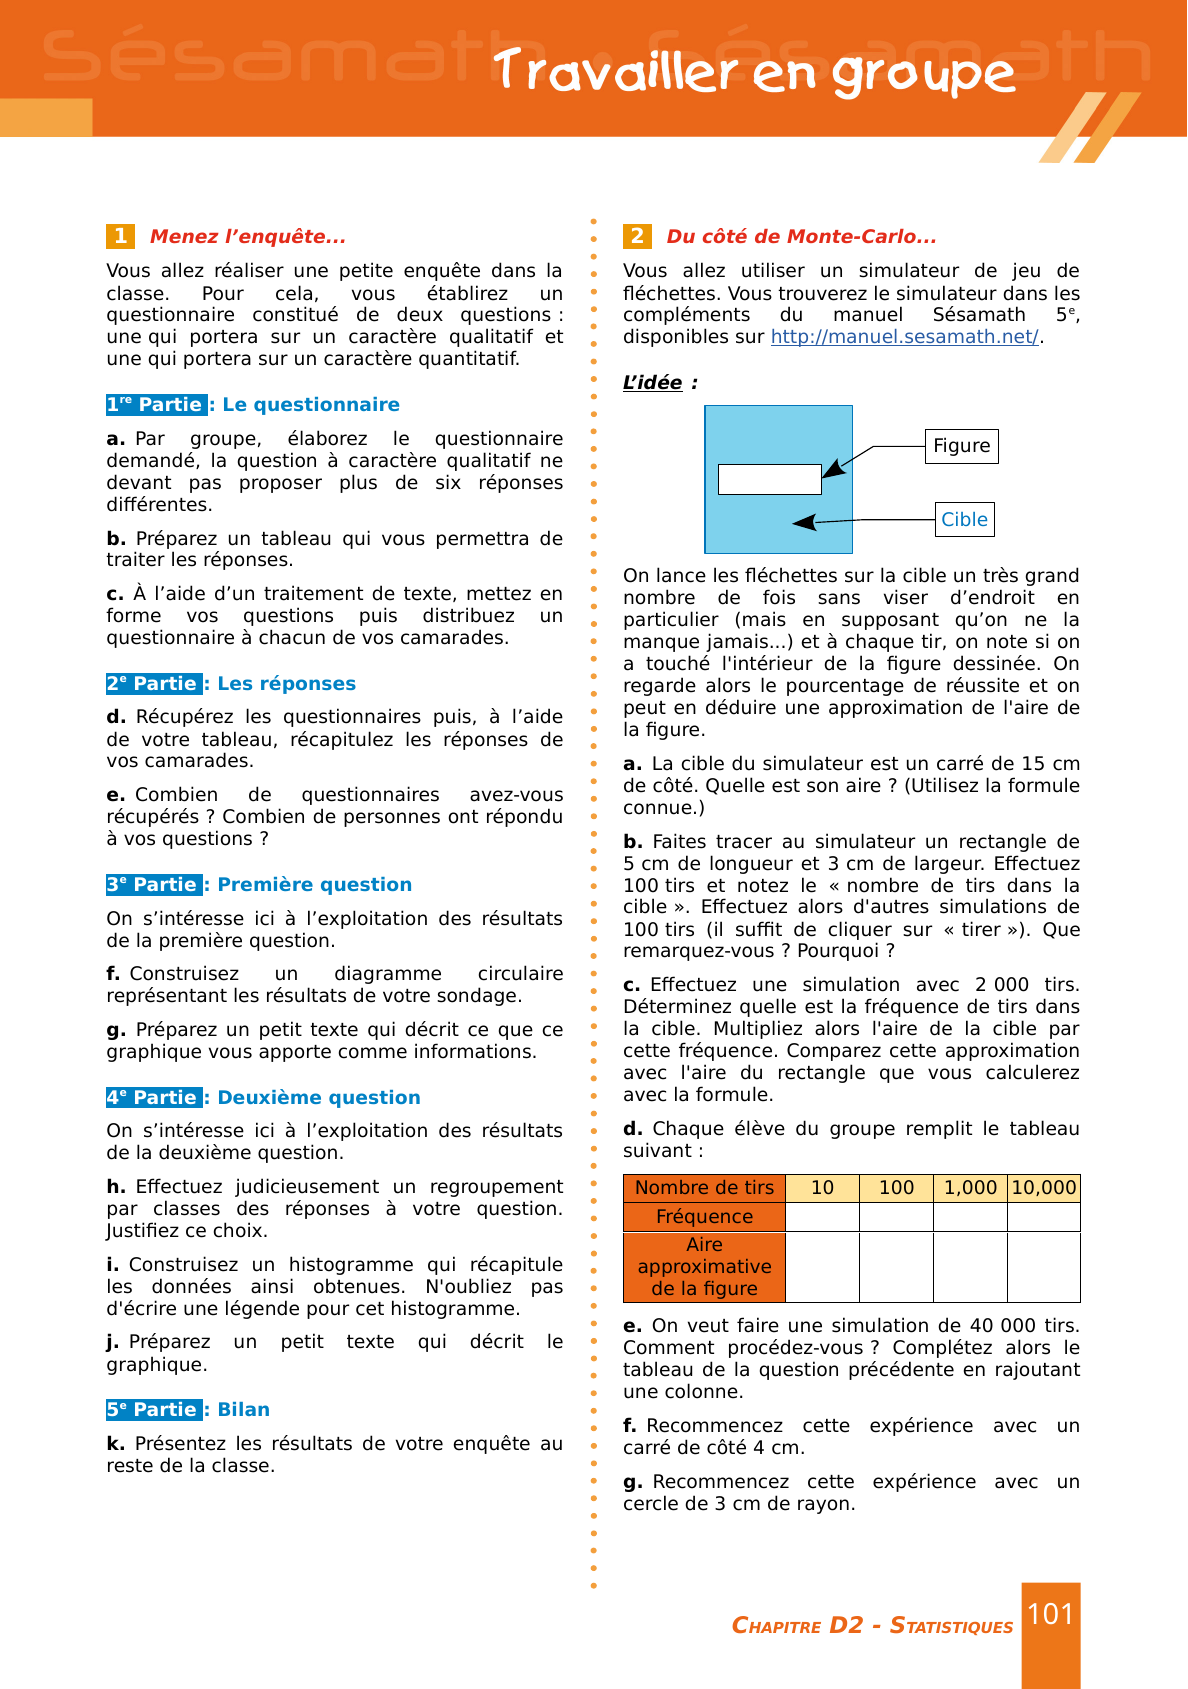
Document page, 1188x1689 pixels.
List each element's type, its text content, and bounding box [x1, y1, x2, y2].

table_cell [860, 1233, 933, 1302]
text 4e Partie : Deuxième question [106, 1087, 564, 1108]
text 5e Partie : Bilan [106, 1399, 564, 1421]
list Présentez les résultats de votre enquête au reste de la classe. [106, 1433, 564, 1477]
text On s’intéresse ici à l’exploitation des résultats de la première question. [106, 907, 564, 951]
list Effectuez judicieusement un regroupement par classes des réponses à votre question. Justifiez ce choix. [106, 1176, 564, 1242]
text Vous allez réaliser une petite enquête dans la classe. Pour cela, vous établirez un questionnaire constitué de deux questions : une qui portera sur un caractère qualitatif et une qui portera sur un caractère quantitatif. [106, 260, 564, 370]
list Construisez un diagramme circulaire représentant les résultats de votre sondage. [106, 963, 564, 1007]
list À l’aide d’un traitement de texte, mettez en forme vos questions puis distribuez un questionnaire à chacun de vos camarades. [106, 583, 564, 649]
picture [0, 0, 1187, 163]
list Combien de questionnaires avez-vous récupérés ? Combien de personnes ont répondu à vos questions ? [106, 784, 564, 850]
text 2e Partie : Les réponses [106, 673, 564, 695]
list Récupérez les questionnaires puis, à l’aide de votre tableau, récapitulez les réponses de vos camarades. [106, 706, 564, 772]
list Préparez un petit texte qui décrit le graphique. [106, 1331, 564, 1375]
text 3e Partie : Première question [106, 874, 564, 896]
text On s’intéresse ici à l’exploitation des résultats de la deuxième question. [106, 1120, 564, 1164]
list Effectuez une simulation avec 2 000 tirs. Déterminez quelle est la fréquence de tirs dans la cible. Multipliez alors l'aire de la cible par cette fréquence. Comparez cette approximation avec l'aire du rectangle que vous calculerez avec la formule. [623, 974, 1081, 1106]
list On veut faire une simulation de 40 000 tirs. Comment procédez-vous ? Complétez alors le tableau de la question précédente en rajoutant une colonne. [623, 1315, 1081, 1403]
table_header Nombre de tirs [624, 1175, 785, 1202]
list Recommencez cette expérience avec un carré de côté 4 cm. [623, 1415, 1081, 1459]
list Du côté de Monte-Carlo... [652, 224, 1081, 249]
table_cell [1008, 1203, 1080, 1231]
list Recommencez cette expérience avec un cercle de 3 cm de rayon. [623, 1471, 1081, 1514]
list Menez l’enquête... [135, 224, 564, 249]
table_cell Fréquence [624, 1203, 785, 1231]
text Vous allez utiliser un simulateur de jeu de fléchettes. Vous trouverez le simulateur dans les compléments du manuel Sésamath 5e, disponibles sur http://manuel.sesamath.net/. [623, 260, 1081, 348]
list Préparez un petit texte qui décrit ce que ce graphique vous apporte comme informations. [106, 1019, 564, 1063]
list La cible du simulateur est un carré de 15 cm de côté. Quelle est son aire ? (Utilisez la formule connue.) [623, 753, 1081, 819]
text 1re Partie : Le questionnaire [106, 394, 564, 416]
table_cell [934, 1203, 1007, 1231]
table_cell [786, 1203, 859, 1231]
table_header 10 [786, 1175, 859, 1202]
table_header 100 [860, 1175, 933, 1202]
text On lance les fléchettes sur la cible un très grand nombre de fois sans viser d’endroit en particulier (mais en supposant qu’on ne la manque jamais...) et à chaque tir, on note si on a touché l'intérieur de la figure dessinée. On regarde alors le pourcentage de réussite et on peut en déduire une approximation de l'aire de la figure. [623, 565, 1081, 741]
table_cell [934, 1233, 1007, 1302]
table_cell Aire approximative de la figure [624, 1233, 785, 1302]
table_cell [786, 1233, 859, 1302]
list Par groupe, élaborez le questionnaire demandé, la question à caractère qualitatif ne devant pas proposer plus de six réponses différentes. [106, 428, 564, 516]
list Chaque élève du groupe remplit le tableau suivant : [623, 1118, 1081, 1162]
list Faites tracer au simulateur un rectangle de 5 cm de longueur et 3 cm de largeur. Effectuez 100 tirs et notez le « nombre de tirs dans la cible ». Effectuez alors d'autres simulations de 100 tirs (il suffit de cliquer sur « tirer »). Que remarquez-vous ? Pourquoi ? [623, 831, 1081, 962]
table_header 1 000 [934, 1175, 1007, 1202]
table_header 10 000 [1008, 1175, 1080, 1202]
text L’idée : [623, 372, 1081, 394]
list Préparez un tableau qui vous permettra de traiter les réponses. [106, 527, 564, 571]
table_cell [1008, 1233, 1080, 1302]
table_cell [860, 1203, 933, 1231]
list Construisez un histogramme qui récapitule les données ainsi obtenues. N'oubliez pas d'écrire une légende pour cet histogramme. [106, 1254, 564, 1320]
